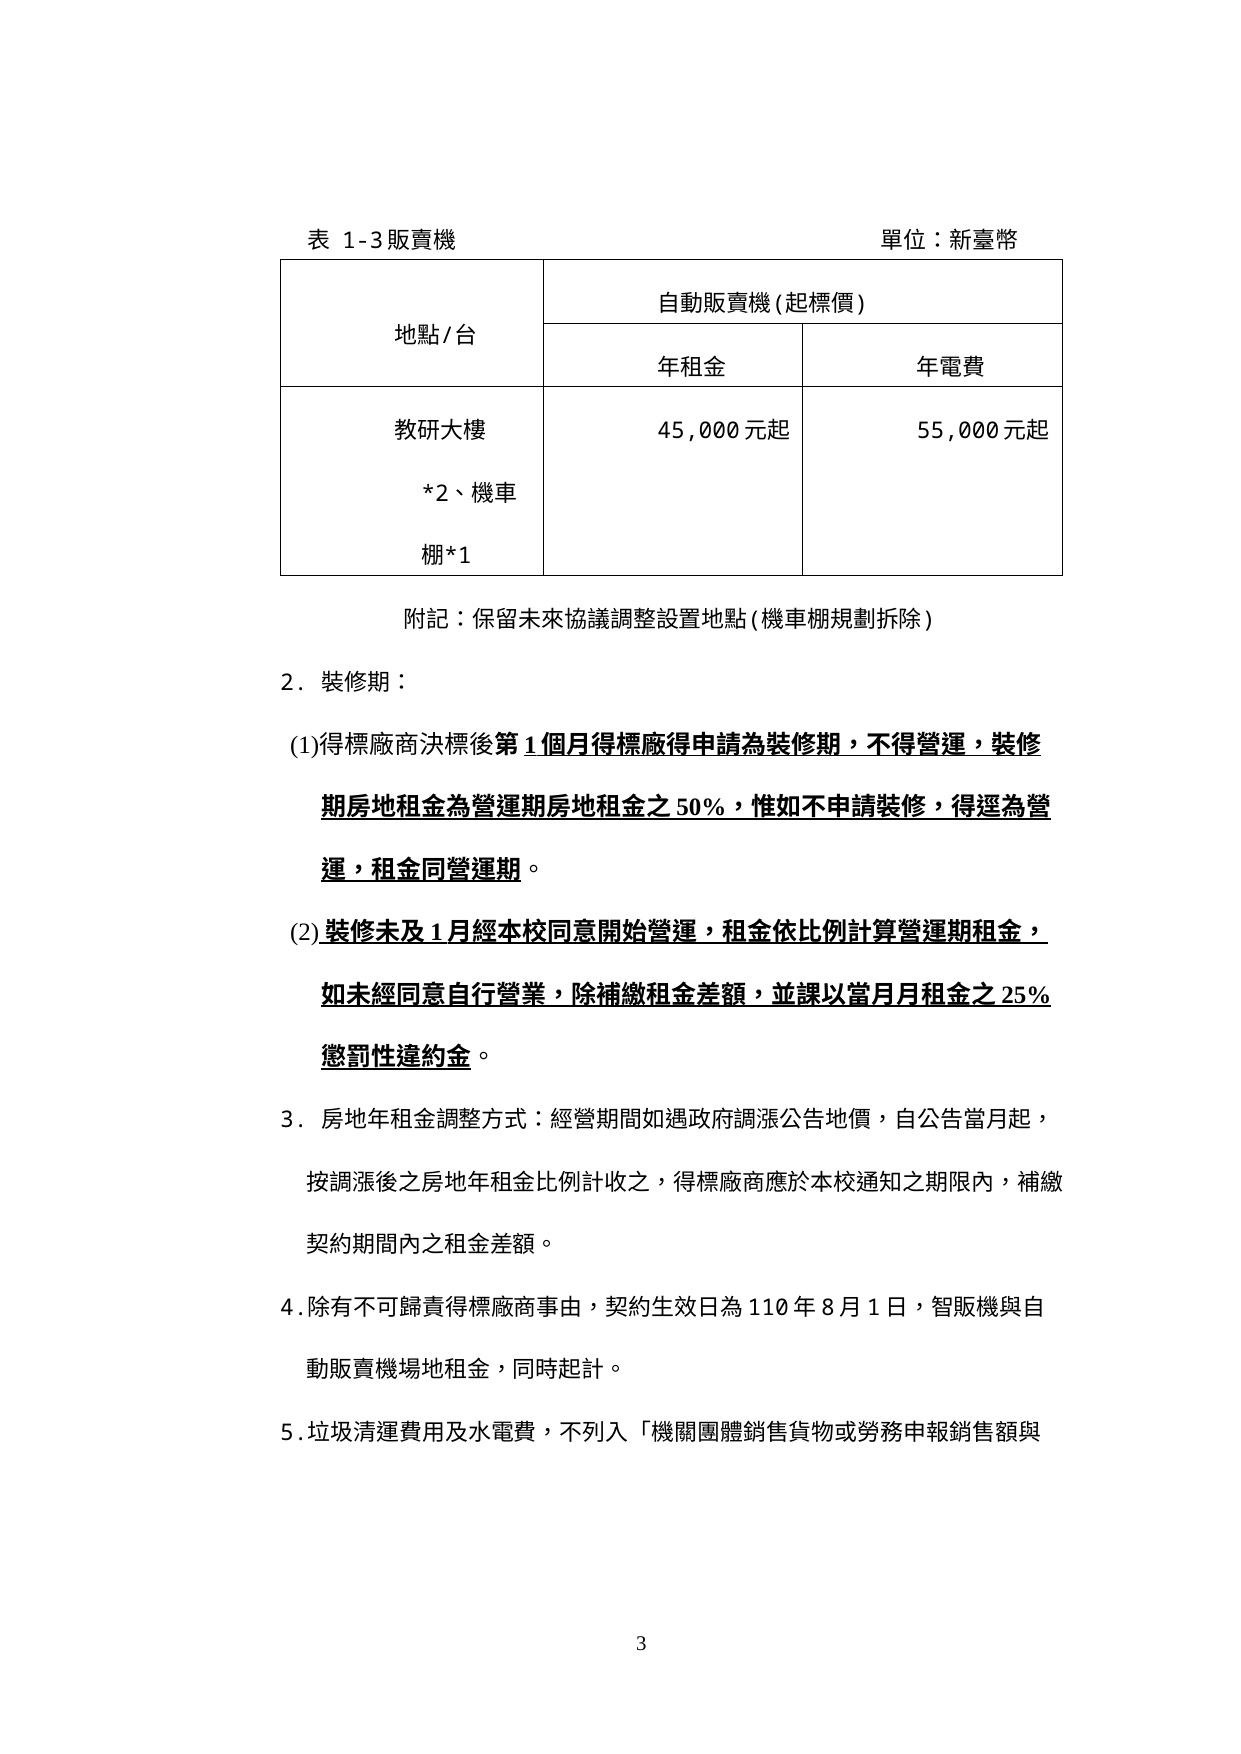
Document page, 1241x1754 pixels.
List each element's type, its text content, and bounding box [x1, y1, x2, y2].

table_cell 年租金 [544, 324, 802, 386]
table_cell 年電費 [803, 324, 1062, 386]
text (2) 裝修未及1月經本校同意開始營運，租金依比例計算營運期租金，如未經同意自行營業，除補繳租金差額，並課以當月月租金之25%懲罰性違約金。 [290, 888, 1063, 1076]
text (1)得標廠商決標後第1個月得標廠得申請為裝修期，不得營運，裝修期房地租金為營運期房地租金之50%，惟如不申請裝修，得逕為營運，租金同營運期。 [290, 701, 1063, 888]
text 附記：保留未來協議調整設置地點(機車棚規劃拆除) [280, 576, 1063, 638]
table_header 自動販賣機(起標價) [544, 260, 1062, 323]
text 4.除有不可歸責得標廠商事由，契約生效日為110年8月1日，智販機與自動販賣機場地租金，同時起計。 [280, 1263, 1063, 1388]
table_cell 55,000元起 [803, 387, 1062, 575]
text 5.垃圾清運費用及水電費，不列入「機關團體銷售貨物或勞務申報銷售額與 [280, 1388, 1063, 1451]
table_header 地點/台 [281, 260, 543, 386]
table_cell 45,000元起 [544, 387, 802, 575]
table_cell 教研大樓*2、機車棚*1 [281, 387, 543, 575]
text 2. 裝修期： [280, 638, 1063, 701]
text 表 1-3販賣機 單位：新臺幣 [280, 197, 1063, 259]
text 3. 房地年租金調整方式：經營期間如遇政府調漲公告地價，自公告當月起，按調漲後之房地年租金比例計收之，得標廠商應於本校通知之期限內，補繳契約期間內之租金差額。 [280, 1076, 1063, 1263]
